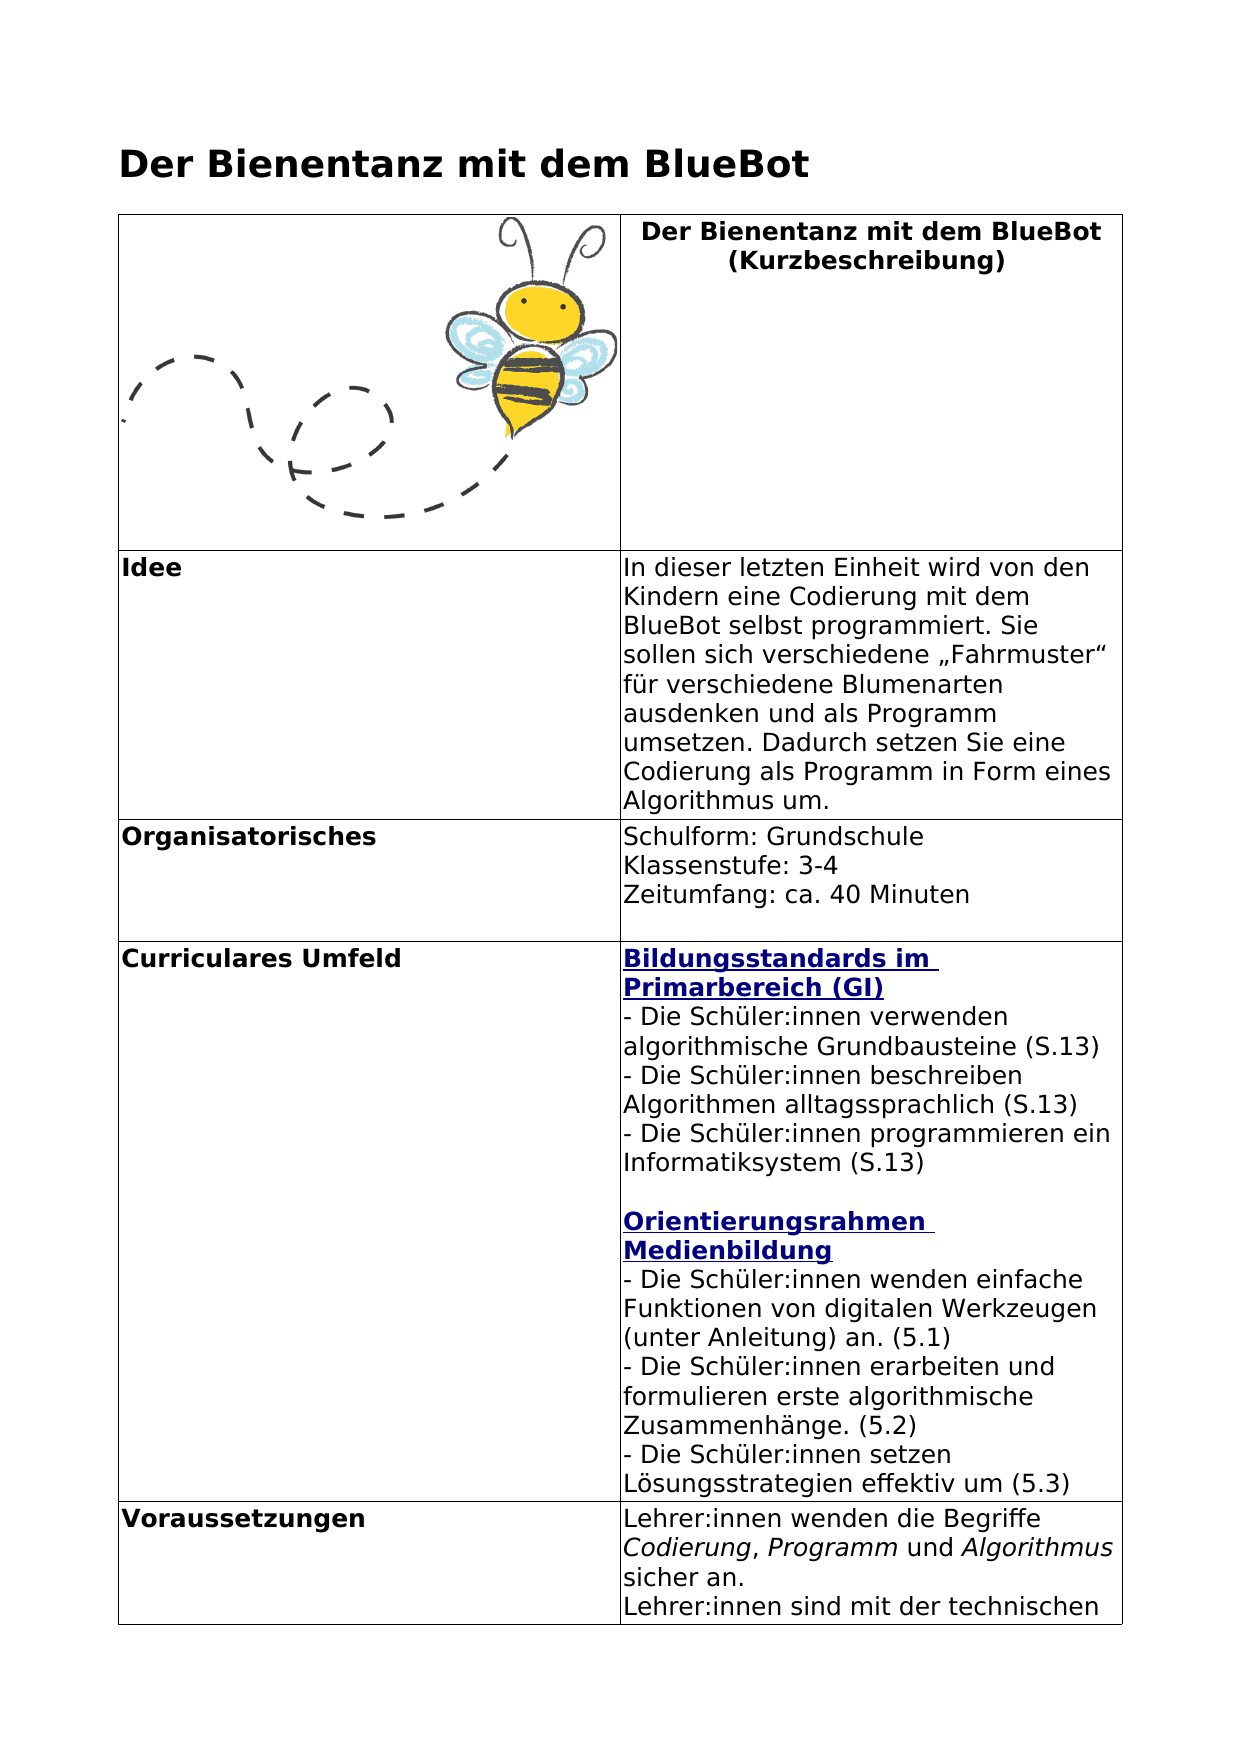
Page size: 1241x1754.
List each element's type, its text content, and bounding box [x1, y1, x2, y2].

table_cell Lehrer:innen wenden die Begriffe Codierung, Programm und Algorithmus sicher an. Lehrer:innen sind mit der technischen [621, 1502, 1122, 1624]
table_cell Bildungsstandards im Primarbereich (GI) - Die Schüler:innen verwenden algorithmische Grundbausteine (S.13) - Die Schüler:innen beschreiben Algorithmen alltagssprachlich (S.13) - Die Schüler:innen programmieren ein Informatiksystem (S.13) Orientierungsrahmen Medienbildung - Die Schüler:innen wenden einfache Funktionen von digitalen Werkzeugen (unter Anleitung) an. (5.1) - Die Schüler:innen erarbeiten und formulieren erste algorithmische Zusammenhänge. (5.2) - Die Schüler:innen setzen Lösungsstrategien effektiv um (5.3) [621, 942, 1122, 1501]
table_cell Schulform: Grundschule Klassenstufe: 3-4 Zeitumfang: ca. 40 Minuten [621, 820, 1122, 941]
subtitle Der Bienentanz mit dem BlueBot [118, 143, 1122, 187]
table_header [119, 215, 620, 550]
picture [121, 217, 618, 519]
table_cell Organisatorisches [119, 820, 620, 941]
table_cell Voraussetzungen [119, 1502, 620, 1624]
table_header Der Bienentanz mit dem BlueBot (Kurzbeschreibung) [621, 215, 1122, 550]
table_cell Idee [119, 551, 620, 819]
table_cell In dieser letzten Einheit wird von den Kindern eine Codierung mit dem BlueBot selbst programmiert. Sie sollen sich verschiedene „Fahrmuster“ für verschiedene Blumenarten ausdenken und als Programm umsetzen. Dadurch setzen Sie eine Codierung als Programm in Form eines Algorithmus um. [621, 551, 1122, 819]
table_cell Curriculares Umfeld [119, 942, 620, 1501]
